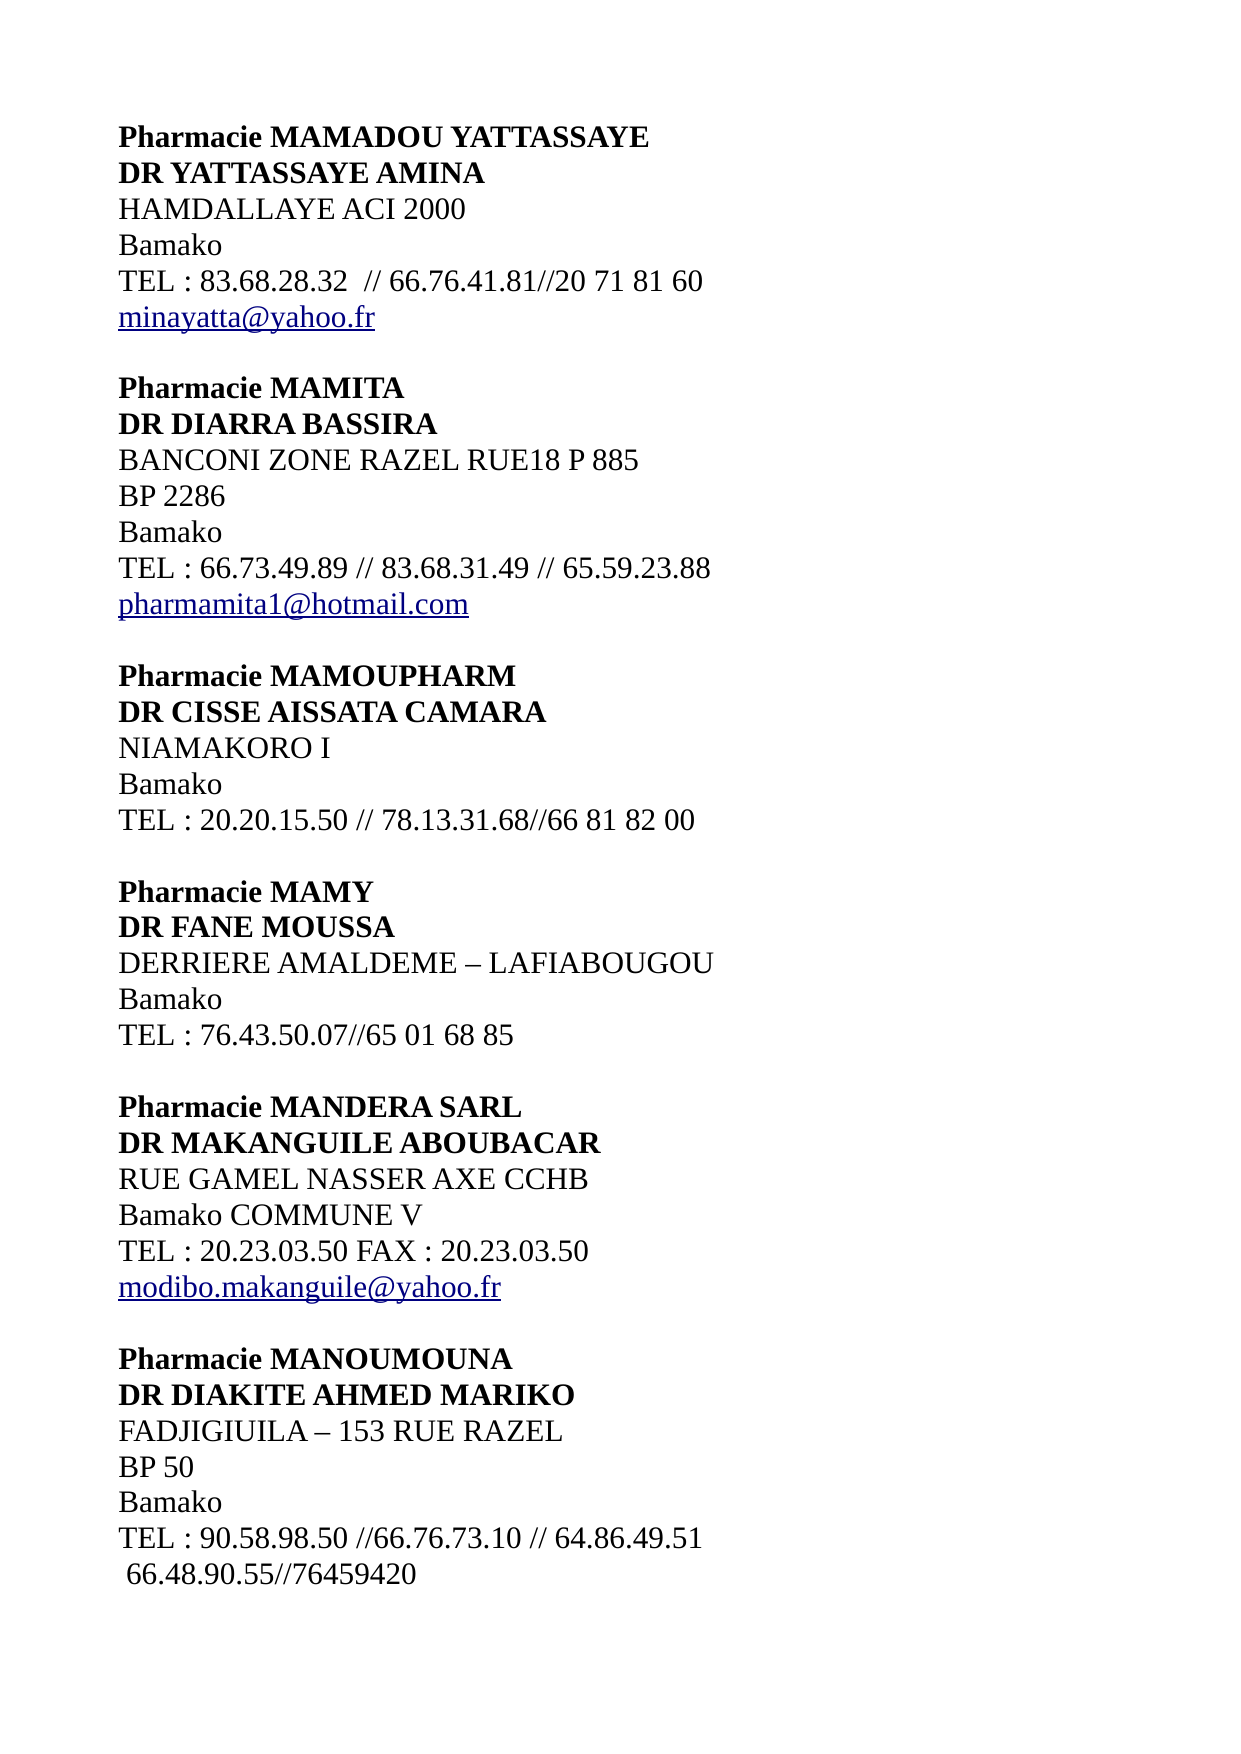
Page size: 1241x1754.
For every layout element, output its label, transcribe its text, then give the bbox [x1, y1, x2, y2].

text Pharmacie MAMOUPHARM [118, 657, 1122, 693]
text Pharmacie MAMY [118, 873, 1122, 909]
text DR MAKANGUILE ABOUBACAR [118, 1124, 1122, 1160]
text BP 2286 [118, 477, 1122, 513]
text pharmamita1@hotmail.com [118, 585, 1122, 621]
text TEL : 20.23.03.50 FAX : 20.23.03.50 [118, 1232, 1122, 1268]
text Bamako [118, 226, 1122, 262]
text DR CISSE AISSATA CAMARA [118, 693, 1122, 729]
text Bamako [118, 981, 1122, 1017]
text Pharmacie MANDERA SARL [118, 1088, 1122, 1124]
text DR DIARRA BASSIRA [118, 406, 1122, 442]
text DR DIAKITE AHMED MARIKO [118, 1376, 1122, 1412]
text Bamako COMMUNE V [118, 1196, 1122, 1232]
text NIAMAKORO I [118, 729, 1122, 765]
text modibo.makanguile@yahoo.fr [118, 1268, 1122, 1304]
text TEL : 76.43.50.07//65 01 68 85 [118, 1017, 1122, 1052]
text Bamako [118, 513, 1122, 549]
text BANCONI ZONE RAZEL RUE18 P 885 [118, 442, 1122, 477]
text BP 50 [118, 1448, 1122, 1484]
text RUE GAMEL NASSER AXE CCHB [118, 1160, 1122, 1196]
text TEL : 90.58.98.50 //66.76.73.10 // 64.86.49.51 [118, 1520, 1122, 1556]
text Pharmacie MANOUMOUNA [118, 1340, 1122, 1376]
text DERRIERE AMALDEME – LAFIABOUGOU [118, 945, 1122, 981]
text Bamako [118, 765, 1122, 801]
text DR YATTASSAYE AMINA [118, 154, 1122, 190]
text TEL : 83.68.28.32 // 66.76.41.81//20 71 81 60 [118, 262, 1122, 298]
text Bamako [118, 1484, 1122, 1520]
text HAMDALLAYE ACI 2000 [118, 190, 1122, 226]
text minayatta@yahoo.fr [118, 298, 1122, 334]
text TEL : 20.20.15.50 // 78.13.31.68//66 81 82 00 [118, 801, 1122, 837]
text 66.48.90.55//76459420 [118, 1556, 1122, 1592]
text FADJIGIUILA – 153 RUE RAZEL [118, 1412, 1122, 1448]
text Pharmacie MAMADOU YATTASSAYE [118, 118, 1122, 154]
text DR FANE MOUSSA [118, 909, 1122, 945]
text TEL : 66.73.49.89 // 83.68.31.49 // 65.59.23.88 [118, 549, 1122, 585]
text Pharmacie MAMITA [118, 370, 1122, 406]
